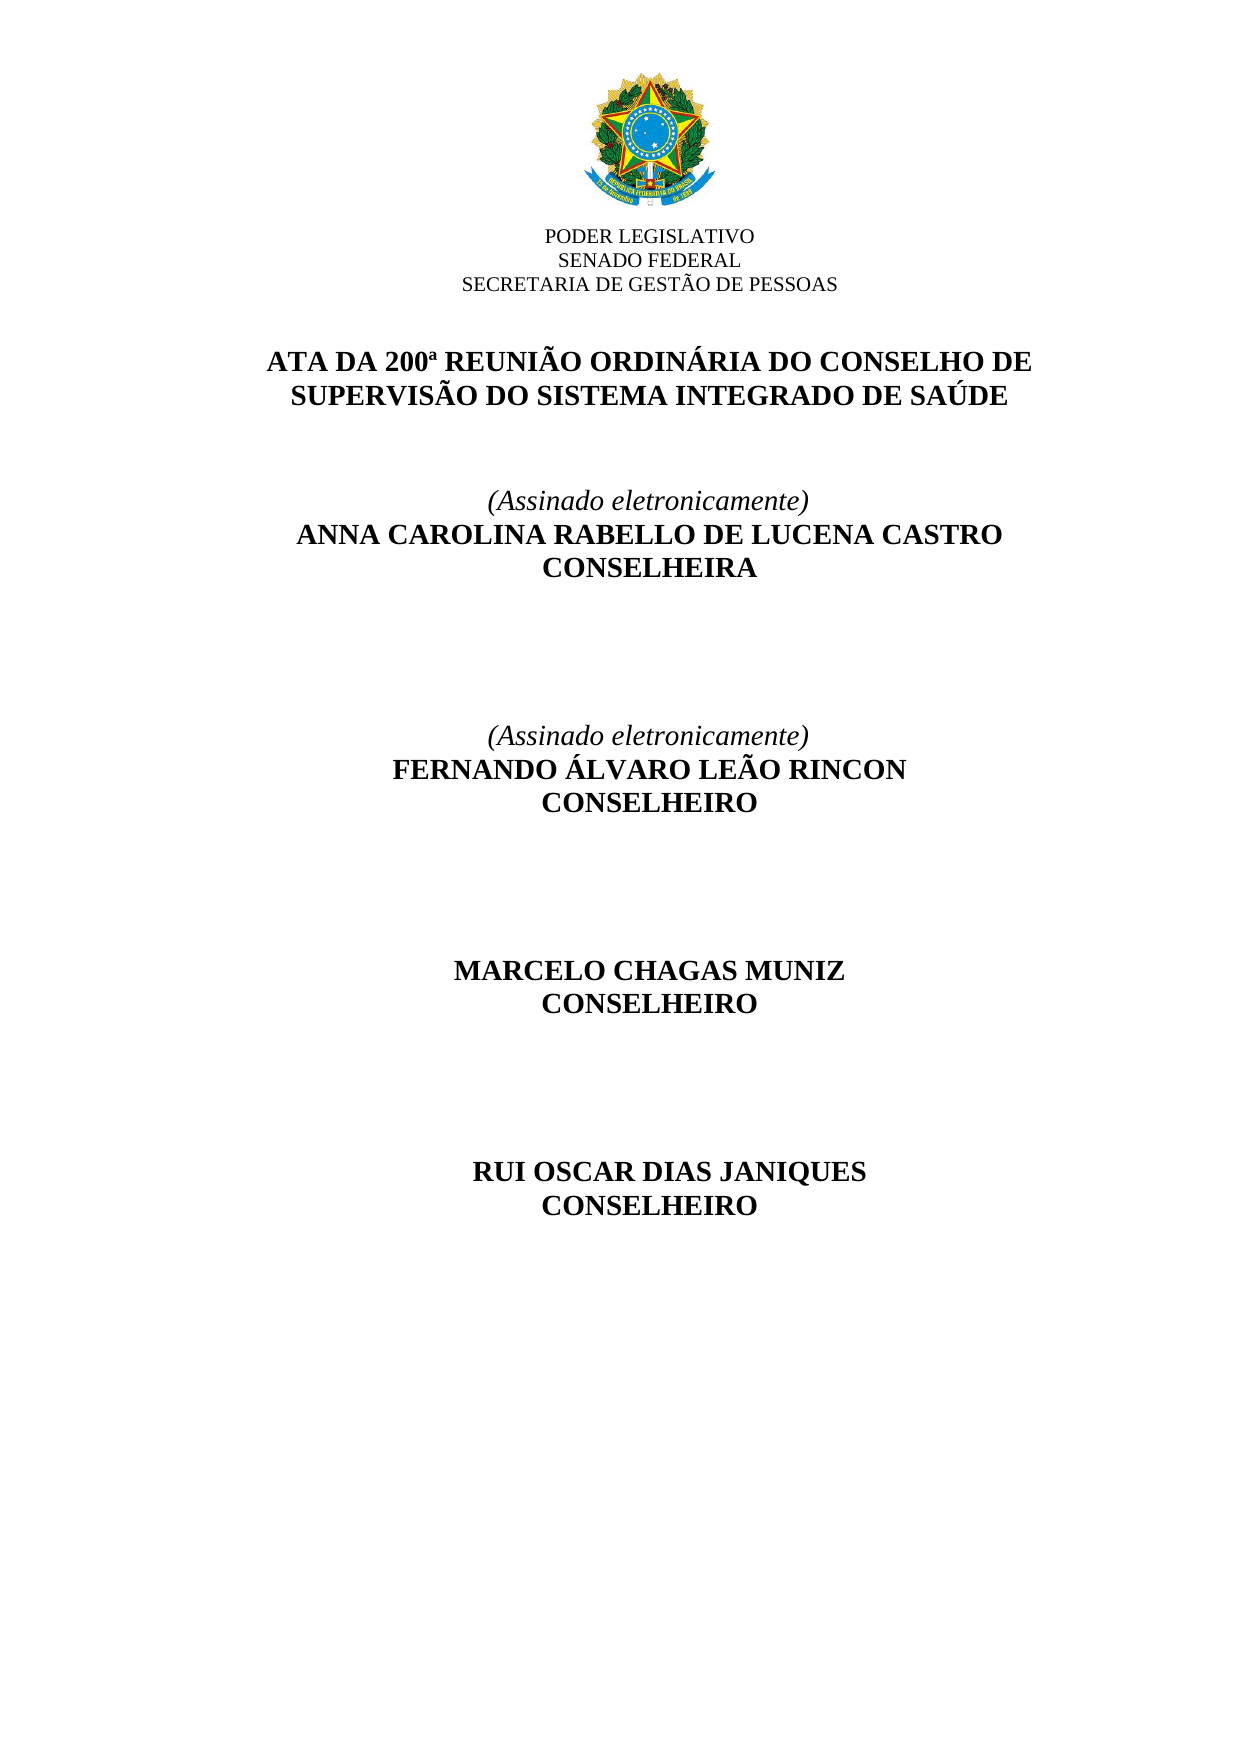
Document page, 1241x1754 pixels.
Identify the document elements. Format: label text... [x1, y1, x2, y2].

text CONSELHEIRO [177, 785, 1122, 819]
text CONSELHEIRO [177, 987, 1122, 1020]
text (Assinado eletronicamente) [177, 483, 1122, 517]
text MARCELO CHAGAS MUNIZ [177, 953, 1122, 987]
text FERNANDO ÁLVARO LEÃO RINCON [177, 752, 1122, 785]
text CONSELHEIRO [177, 1188, 1122, 1221]
text RUI OSCAR DIAS JANIQUES [398, 1154, 1122, 1188]
text CONSELHEIRA [177, 551, 1122, 584]
text ANNA CAROLINA RABELLO DE LUCENA CASTRO [177, 517, 1122, 551]
text (Assinado eletronicamente) [177, 718, 1122, 752]
